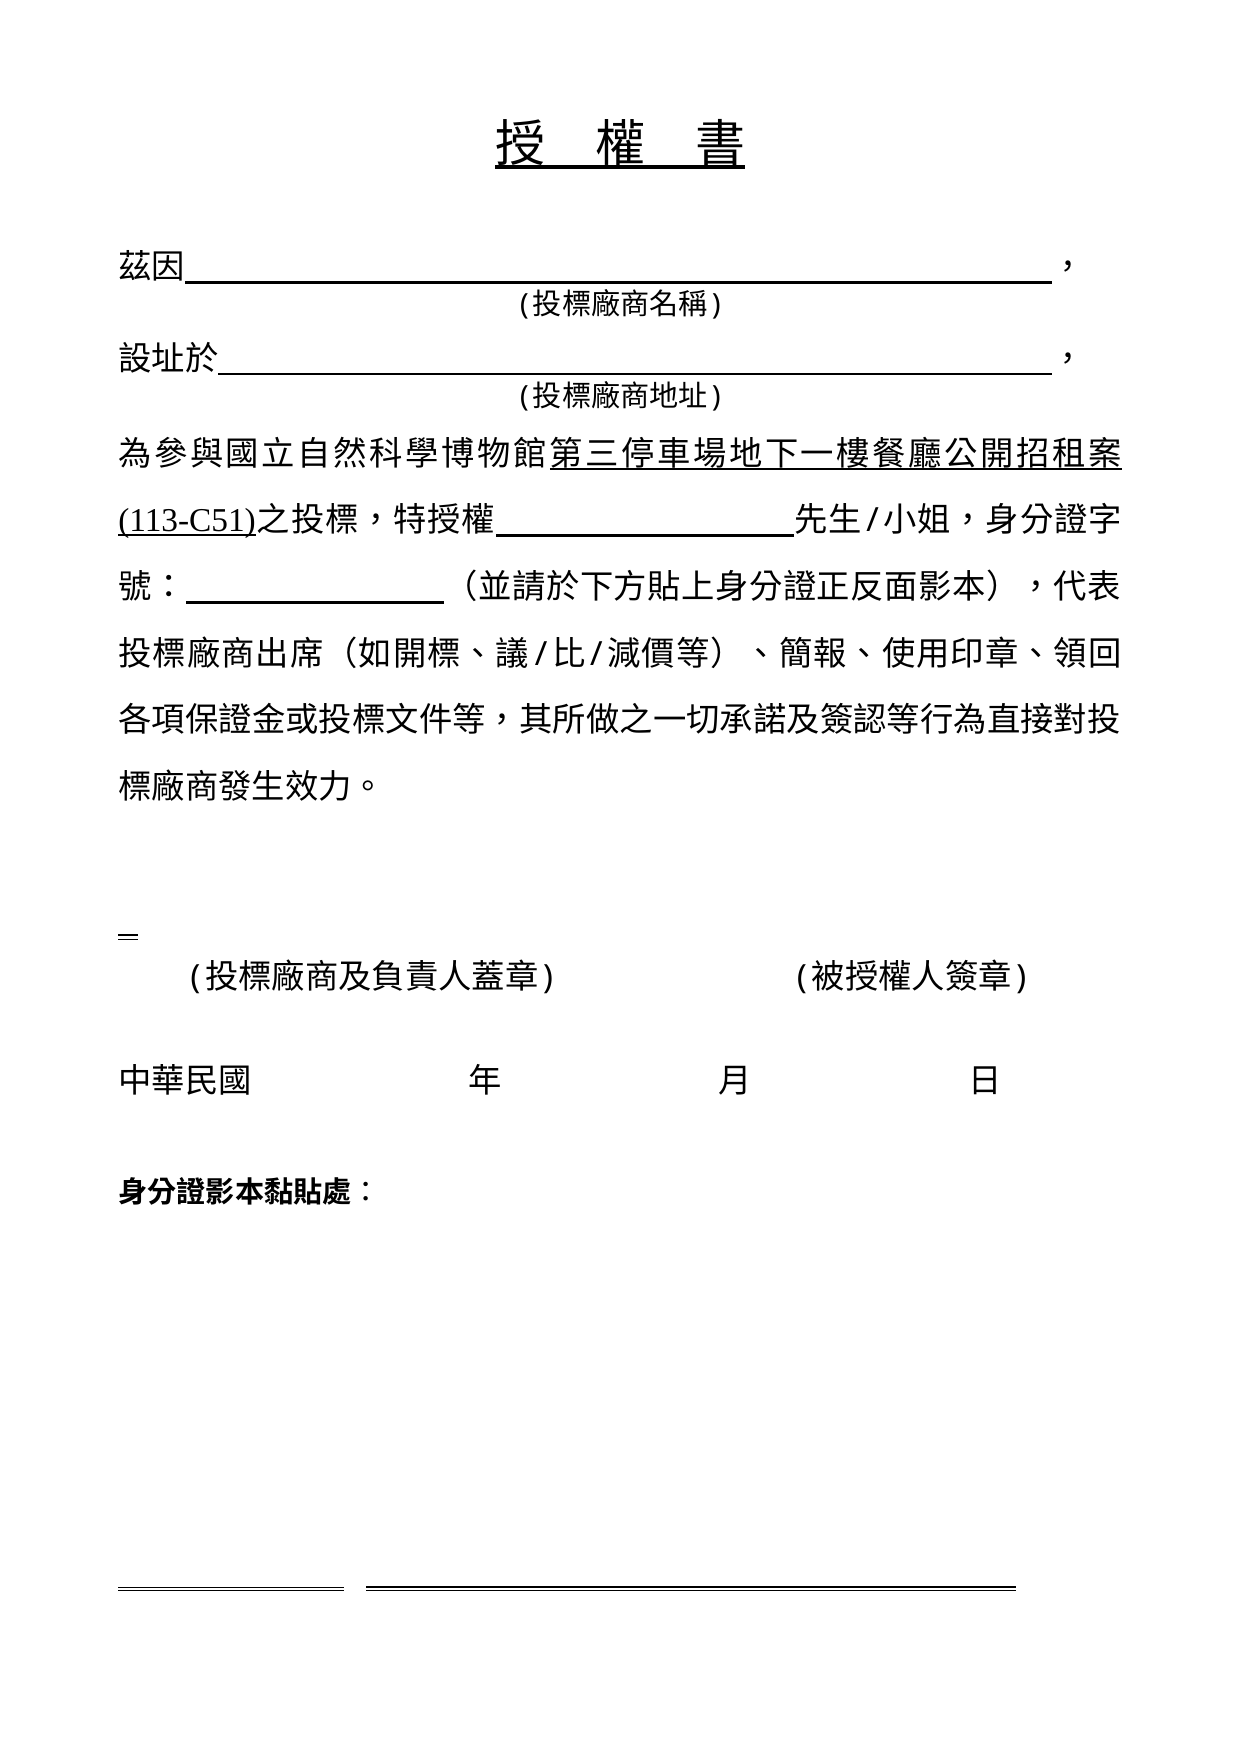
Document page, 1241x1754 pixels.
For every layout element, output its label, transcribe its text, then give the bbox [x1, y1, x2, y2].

text (投標廠商地址) [118, 383, 1122, 412]
text 茲因 ， [118, 228, 1122, 291]
text 設址於 ， [118, 320, 1122, 383]
text (投標廠商名稱) [118, 291, 1122, 320]
text 授 權 書 [118, 118, 1122, 172]
text 中華民國 年 月 日 [118, 1053, 1122, 1102]
text (投標廠商及負責人蓋章) (被授權人簽章) [118, 945, 1122, 999]
text 身分證影本黏貼處： [118, 1169, 1122, 1211]
text 為參與國立自然科學博物館第三停車場地下一樓餐廳公開招租案(113-C51)之投標，特授權 先生/小姐，身分證字號： （並請於下方貼上身分證正反面影本），代表投標廠商出席（如開標、議/比/減價等）、簡報、使用印章、領回各項保證金或投標文件等，其所做之一切承諾及簽認等行為直接對投標廠商發生效力。 [118, 412, 1122, 812]
